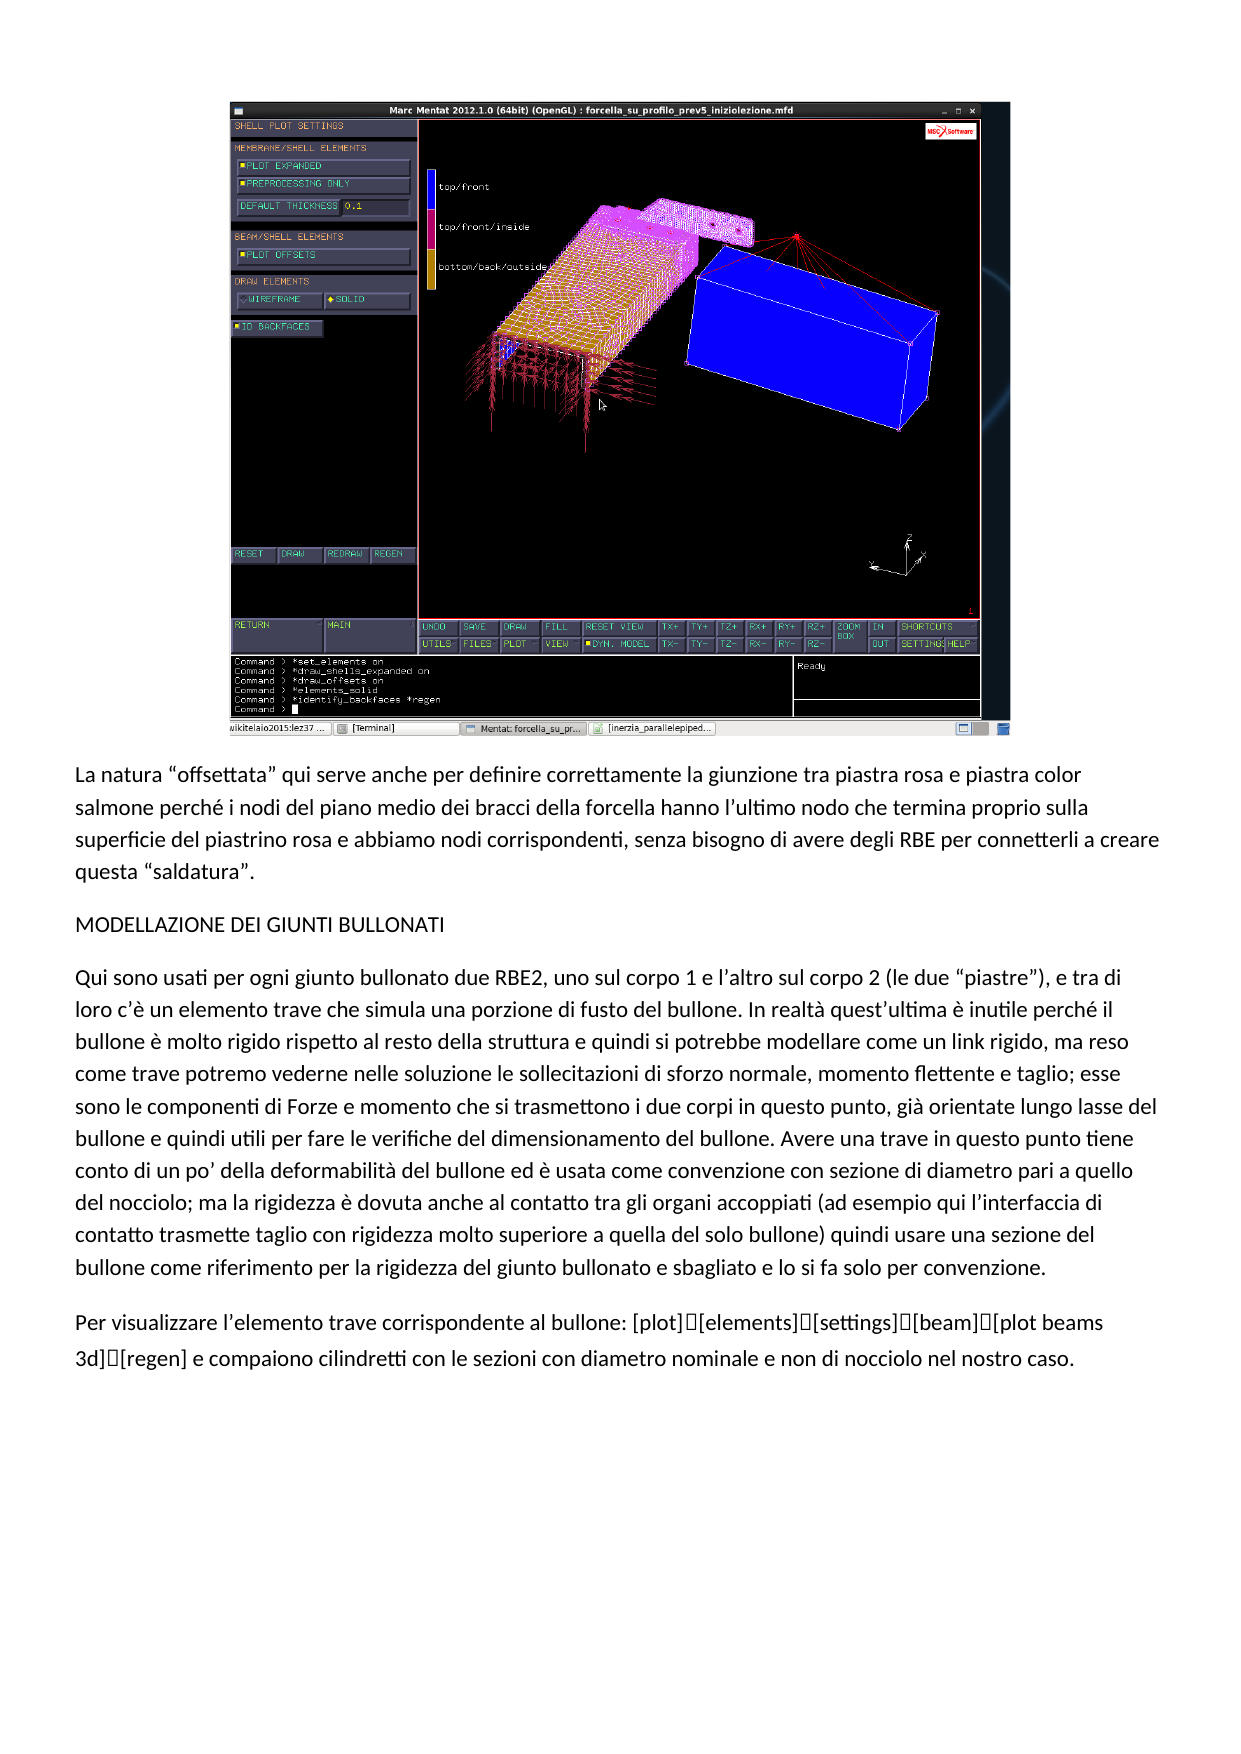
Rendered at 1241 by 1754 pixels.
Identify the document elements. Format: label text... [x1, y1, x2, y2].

text MODELLAZIONE DEI GIUNTI BULLONATI [75, 910, 1165, 938]
picture [229, 101, 1011, 736]
text La natura “offsettata” qui serve anche per definire correttamente la giunzione tra piastra rosa e piastra color salmone perché i nodi del piano medio dei bracci della forcella hanno l’ultimo nodo che termina proprio sulla superficie del piastrino rosa e abbiamo nodi corrispondenti, senza bisogno di avere degli RBE per connetterli a creare questa “saldatura”. [75, 760, 1165, 885]
text Per visualizzare l’elemento trave corrispondente al bullone: [plot][elements][settings][beam][plot beams 3d][regen] e compaiono cilindretti con le sezioni con diametro nominale e non di nocciolo nel nostro caso. [75, 1306, 1165, 1373]
text Qui sono usati per ogni giunto bullonato due RBE2, uno sul corpo 1 e l’altro sul corpo 2 (le due “piastre”), e tra di loro c’è un elemento trave che simula una porzione di fusto del bullone. In realtà quest’ultima è inutile perché il bullone è molto rigido rispetto al resto della struttura e quindi si potrebbe modellare come un link rigido, ma reso come trave potremo vederne nelle soluzione le sollecitazioni di sforzo normale, momento flettente e taglio; esse sono le componenti di Forze e momento che si trasmettono i due corpi in questo punto, già orientate lungo lasse del bullone e quindi utili per fare le verifiche del dimensionamento del bullone. Avere una trave in questo punto tiene conto di un po’ della deformabilità del bullone ed è usata come convenzione con sezione di diametro pari a quello del nocciolo; ma la rigidezza è dovuta anche al contatto tra gli organi accoppiati (ad esempio qui l’interfaccia di contatto trasmette taglio con rigidezza molto superiore a quella del solo bullone) quindi usare una sezione del bullone come riferimento per la rigidezza del giunto bullonato e sbagliato e lo si fa solo per convenzione. [75, 963, 1165, 1281]
